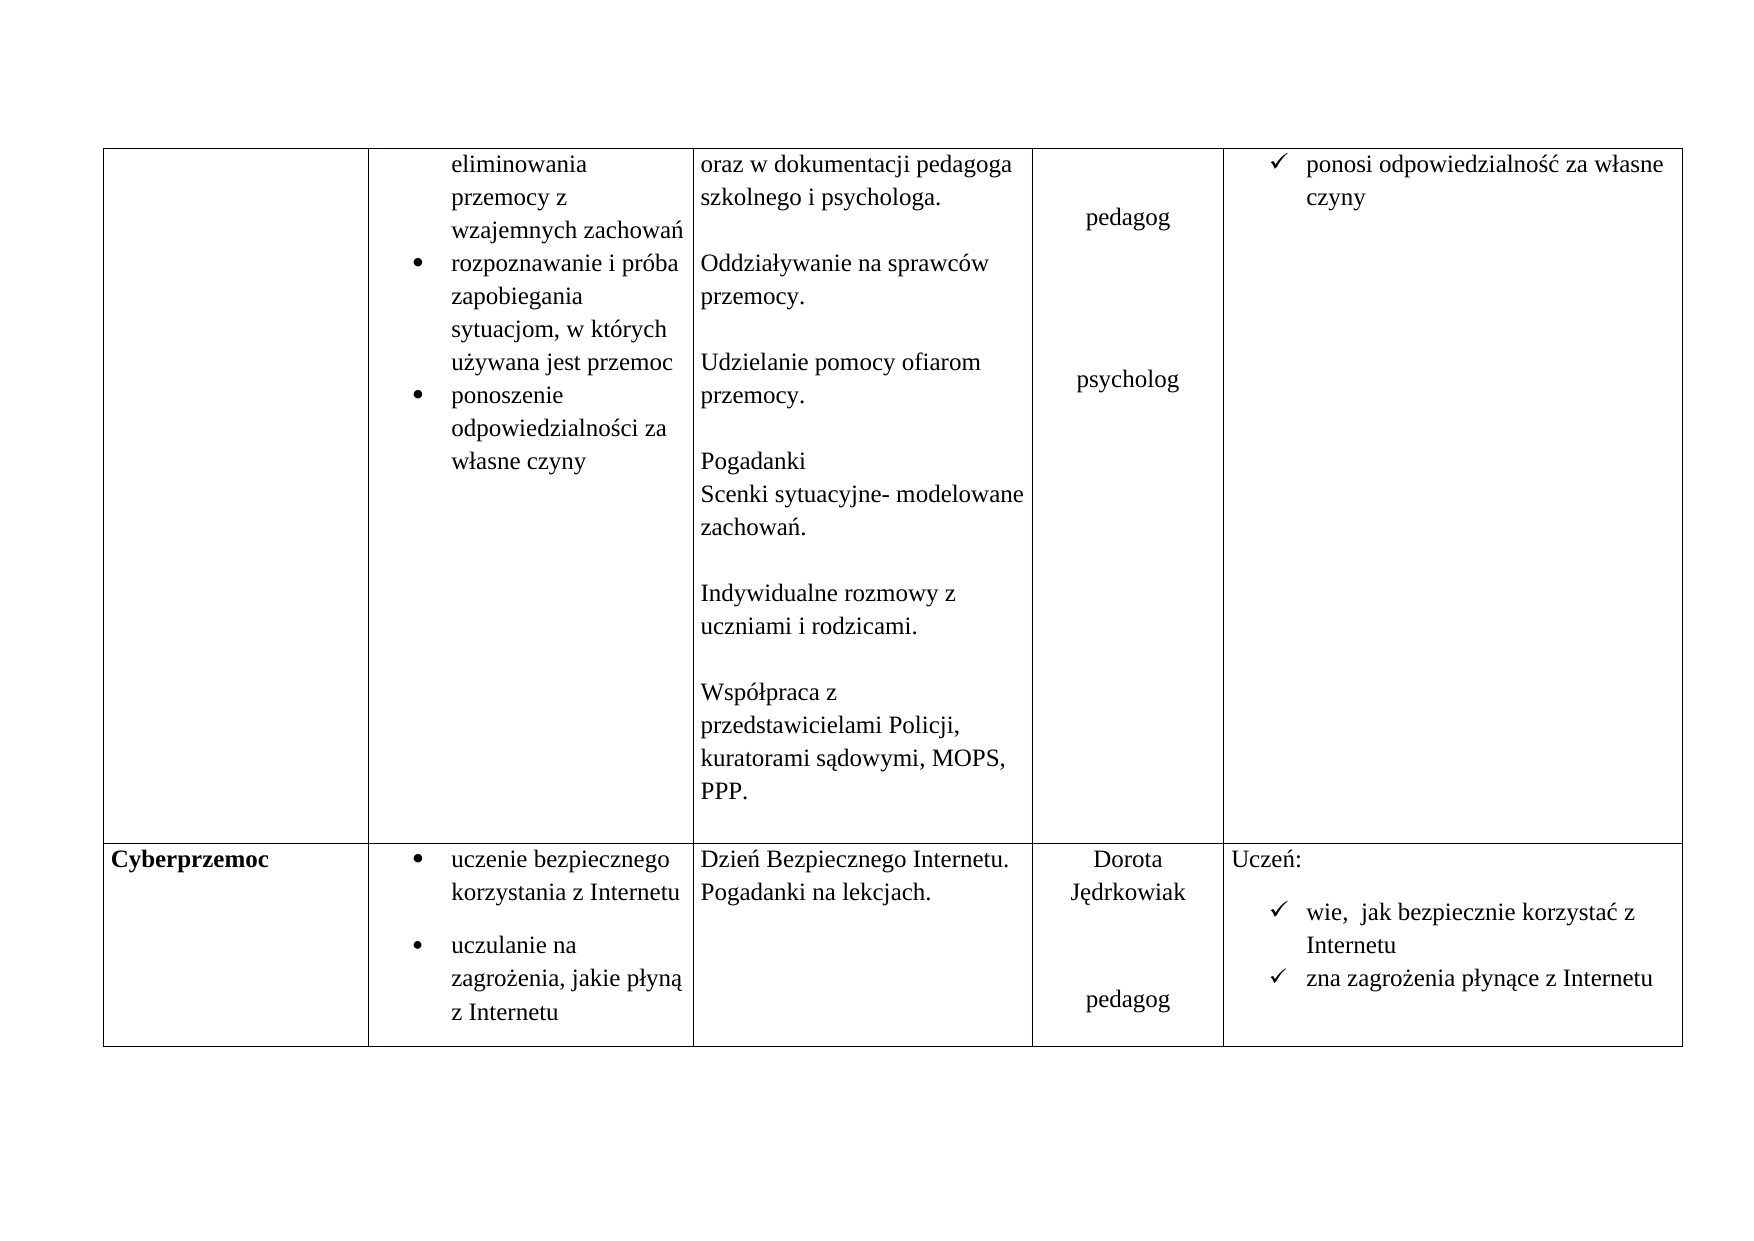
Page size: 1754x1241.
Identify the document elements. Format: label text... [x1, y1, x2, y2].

table_cell pedagog psycholog [1033, 149, 1223, 843]
table_cell Cyberprzemoc [104, 844, 368, 1046]
table_cell oraz w dokumentacji pedagoga szkolnego i psychologa. Oddziaływanie na sprawców przemocy. Udzielanie pomocy ofiarom przemocy. Pogadanki Scenki sytuacyjne- modelowane zachowań. Indywidualne rozmowy z uczniami i rodzicami. Współpraca z przedstawicielami Policji, kuratorami sądowymi, MOPS, PPP. [694, 149, 1032, 843]
table_cell [104, 149, 368, 843]
table_cell Dorota Jędrkowiak pedagog [1033, 844, 1223, 1046]
table_cell Uczeń: szanuje drugiego człowieka dąży do eliminacji przemocy z własnych zachowań. ponosi odpowiedzialność za własne czyny [1224, 149, 1682, 843]
table_cell Uczeń: wie, jak bezpiecznie korzystać z Internetu zna zagrożenia płynące z Internetu [1224, 844, 1682, 1046]
table_cell uczenie relacji opartych na szacunku do drugiego człowieka uczenie sposobów eliminowania przemocy z wzajemnych zachowań rozpoznawanie i próba zapobiegania sytuacjom, w których używana jest przemoc ponoszenie odpowiedzialności za własne czyny [369, 149, 693, 843]
table_cell uczenie bezpiecznego korzystania z Internetu uczulanie na zagrożenia, jakie płyną z Internetu [369, 844, 693, 1046]
table_cell Dzień Bezpiecznego Internetu. Pogadanki na lekcjach. [694, 844, 1032, 1046]
